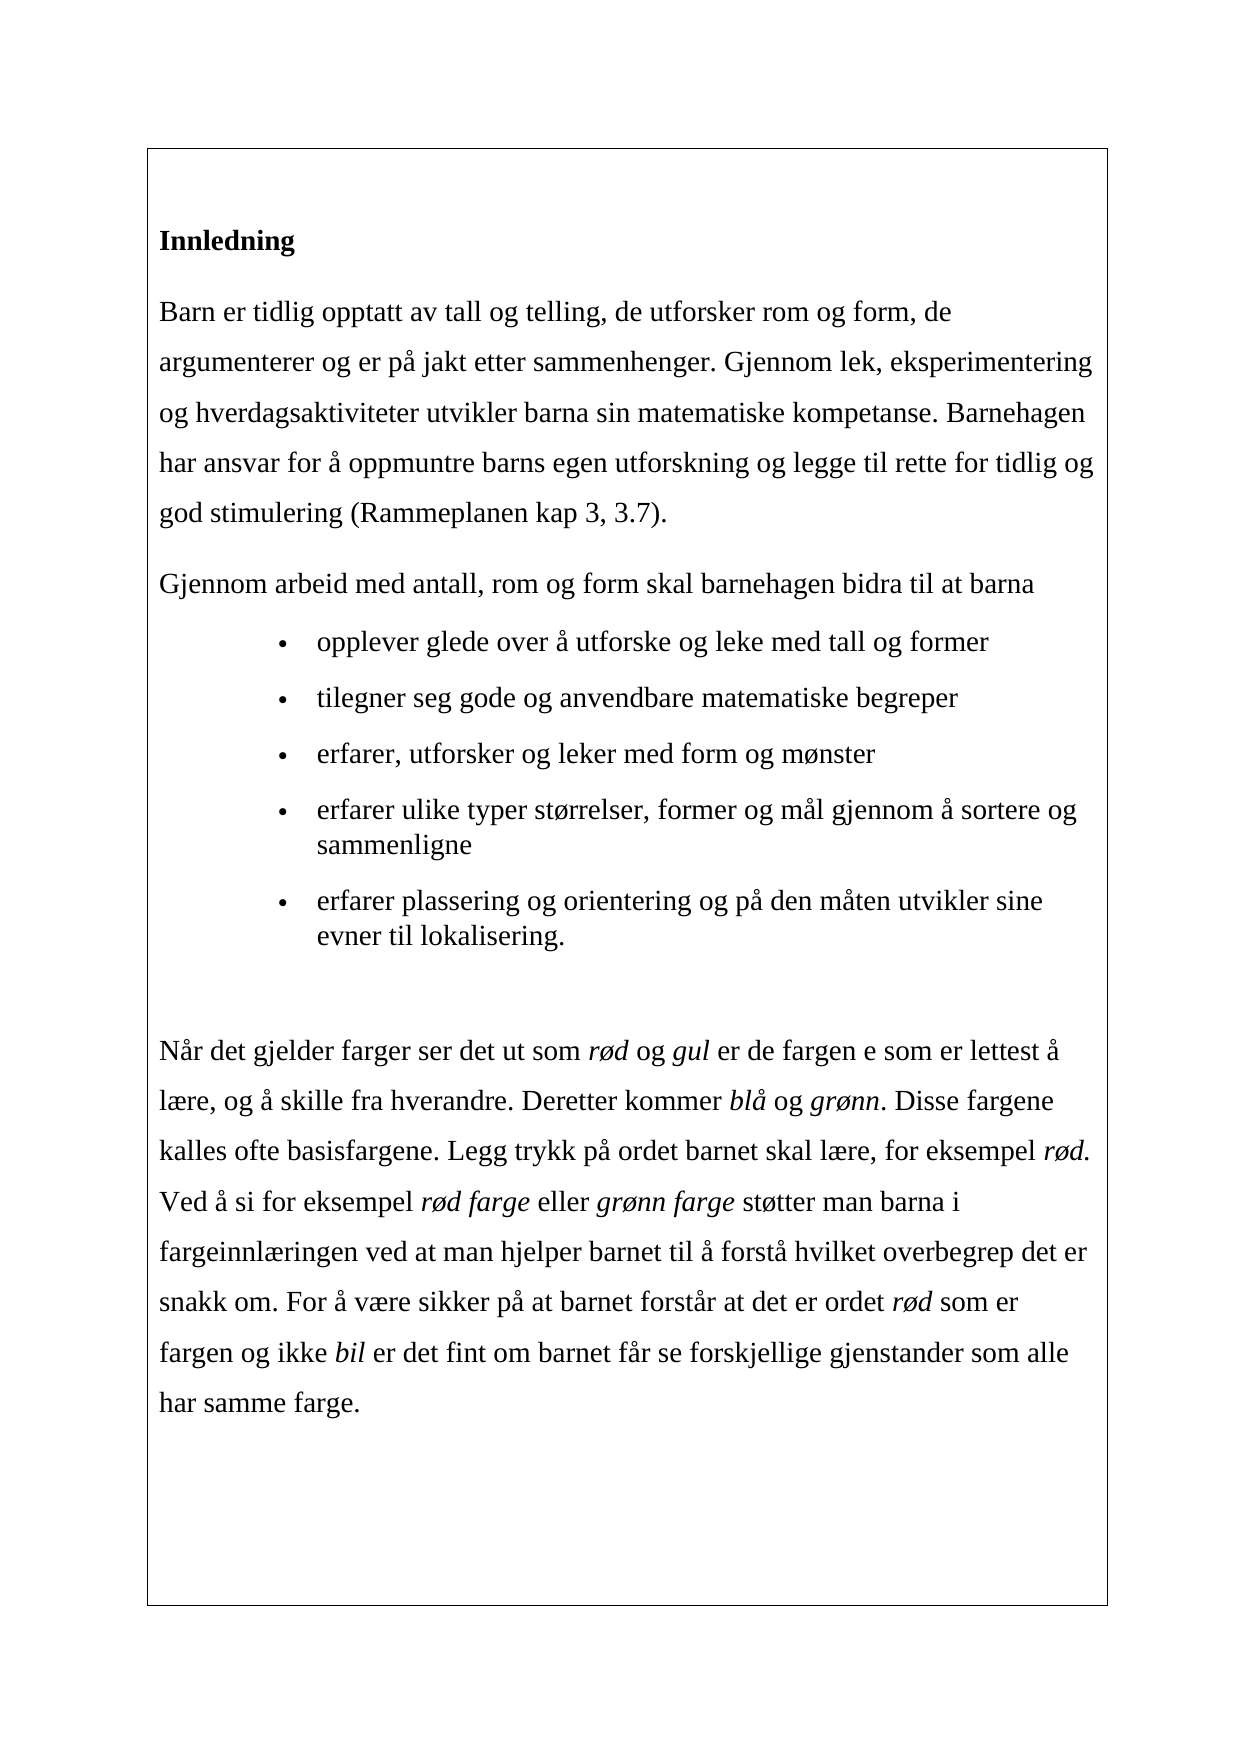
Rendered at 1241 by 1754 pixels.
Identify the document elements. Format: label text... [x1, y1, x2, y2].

table_header Innledning Barn er tidlig opptatt av tall og telling, de utforsker rom og form, de argumenterer og er på jakt etter sammenhenger. Gjennom lek, eksperimentering og hverdagsaktiviteter utvikler barna sin matematiske kompetanse. Barnehagen har ansvar for å oppmuntre barns egen utforskning og legge til rette for tidlig og god stimulering (Rammeplanen kap 3, 3.7). Gjennom arbeid med antall, rom og form skal barnehagen bidra til at barna opplever glede over å utforske og leke med tall og former tilegner seg gode og anvendbare matematiske begreper erfarer, utforsker og leker med form og mønster erfarer ulike typer størrelser, former og mål gjennom å sortere og sammenligne erfarer plassering og orientering og på den måten utvikler sine evner til lokalisering. Når det gjelder farger ser det ut som rød og gul er de fargen e som er lettest å lære, og å skille fra hverandre. Deretter kommer blå og grønn. Disse fargene kalles ofte basisfargene. Legg trykk på ordet barnet skal lære, for eksempel rød. Ved å si for eksempel rød farge eller grønn farge støtter man barna i fargeinnlæringen ved at man hjelper barnet til å forstå hvilket overbegrep det er snakk om. For å være sikker på at barnet forstår at det er ordet rød som er fargen og ikke bil er det fint om barnet får se forskjellige gjenstander som alle har samme farge. [148, 149, 1107, 1605]
